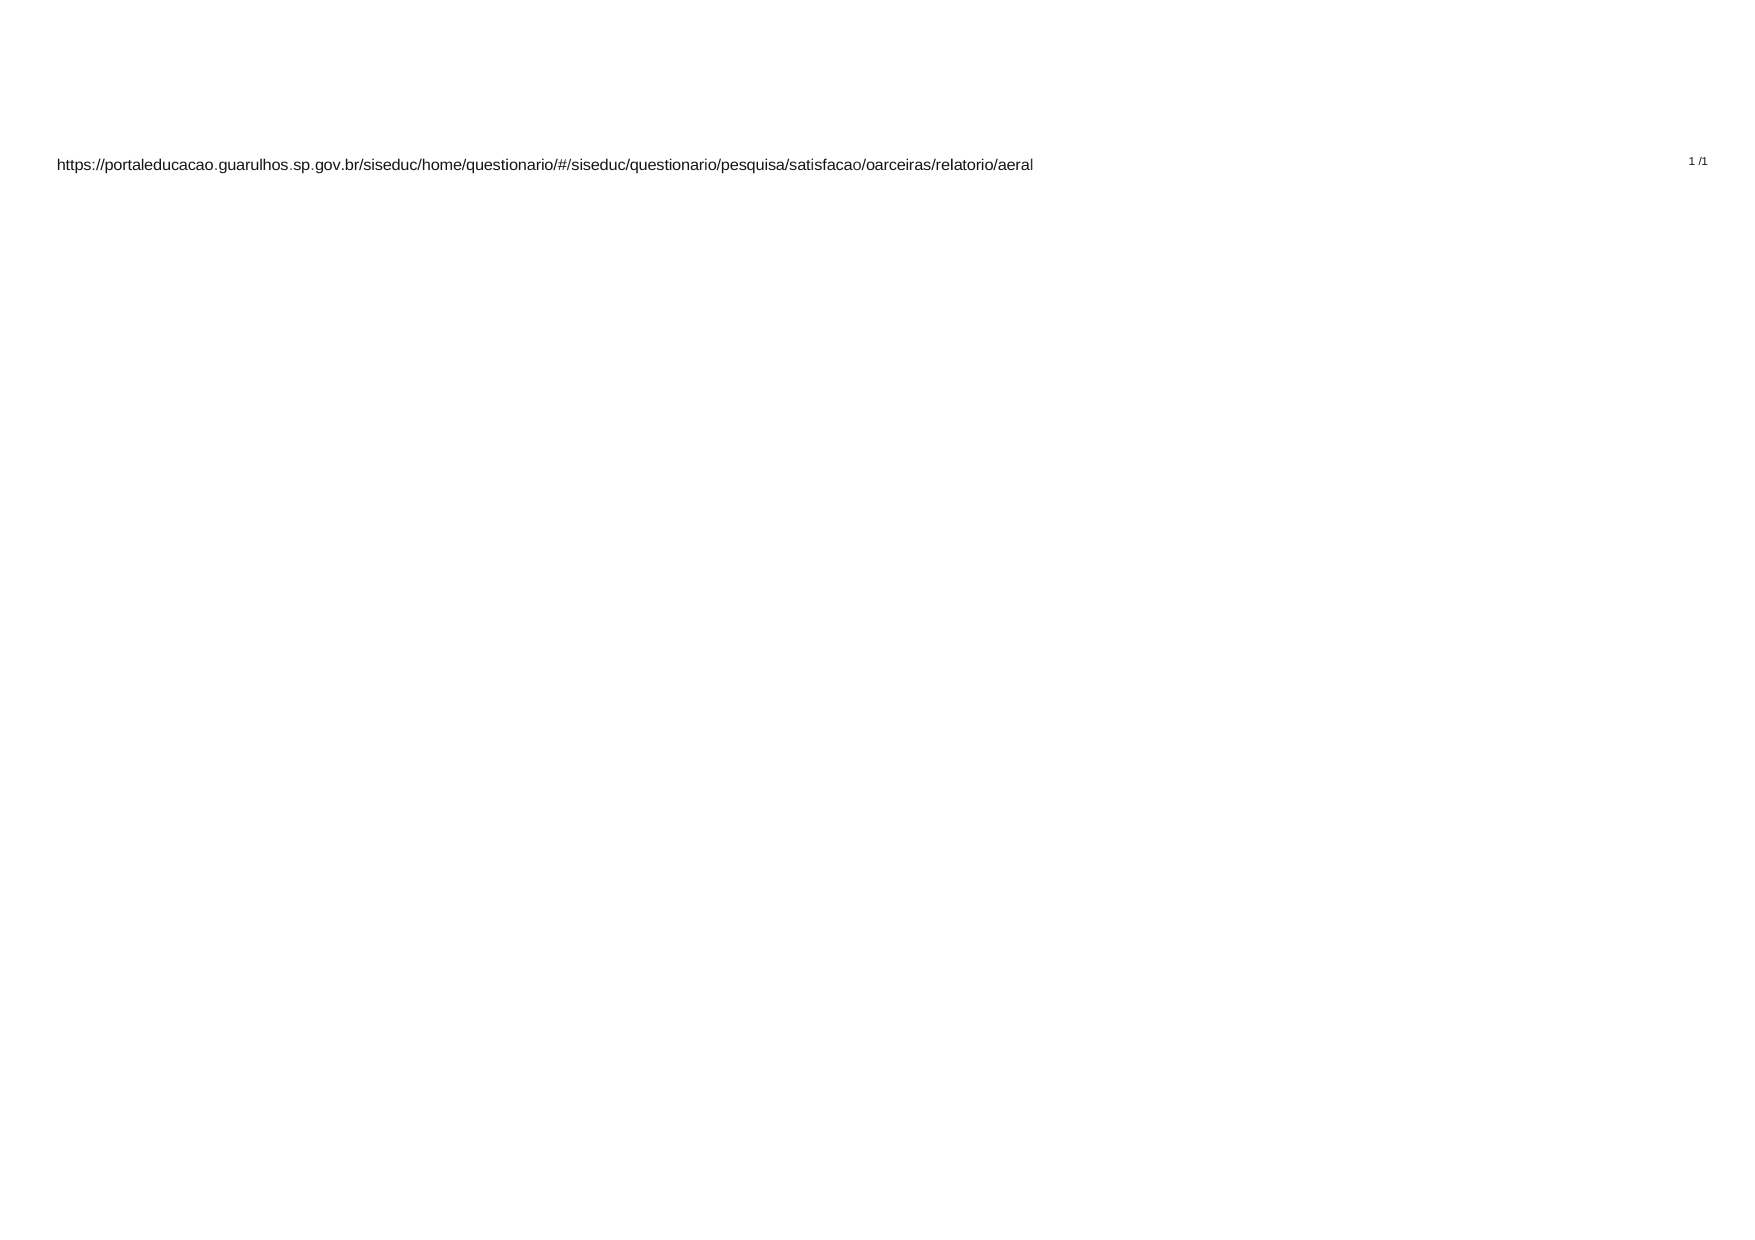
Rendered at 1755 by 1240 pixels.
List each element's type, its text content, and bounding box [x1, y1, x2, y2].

text https://portaleducacao.guarulhos.sp.gov.br/siseduc/home/questionario/#/siseduc/questionario/pesquisa/satisfacao/oarceiras/relatorio/aeral 1 /1 [57, 155, 1721, 174]
